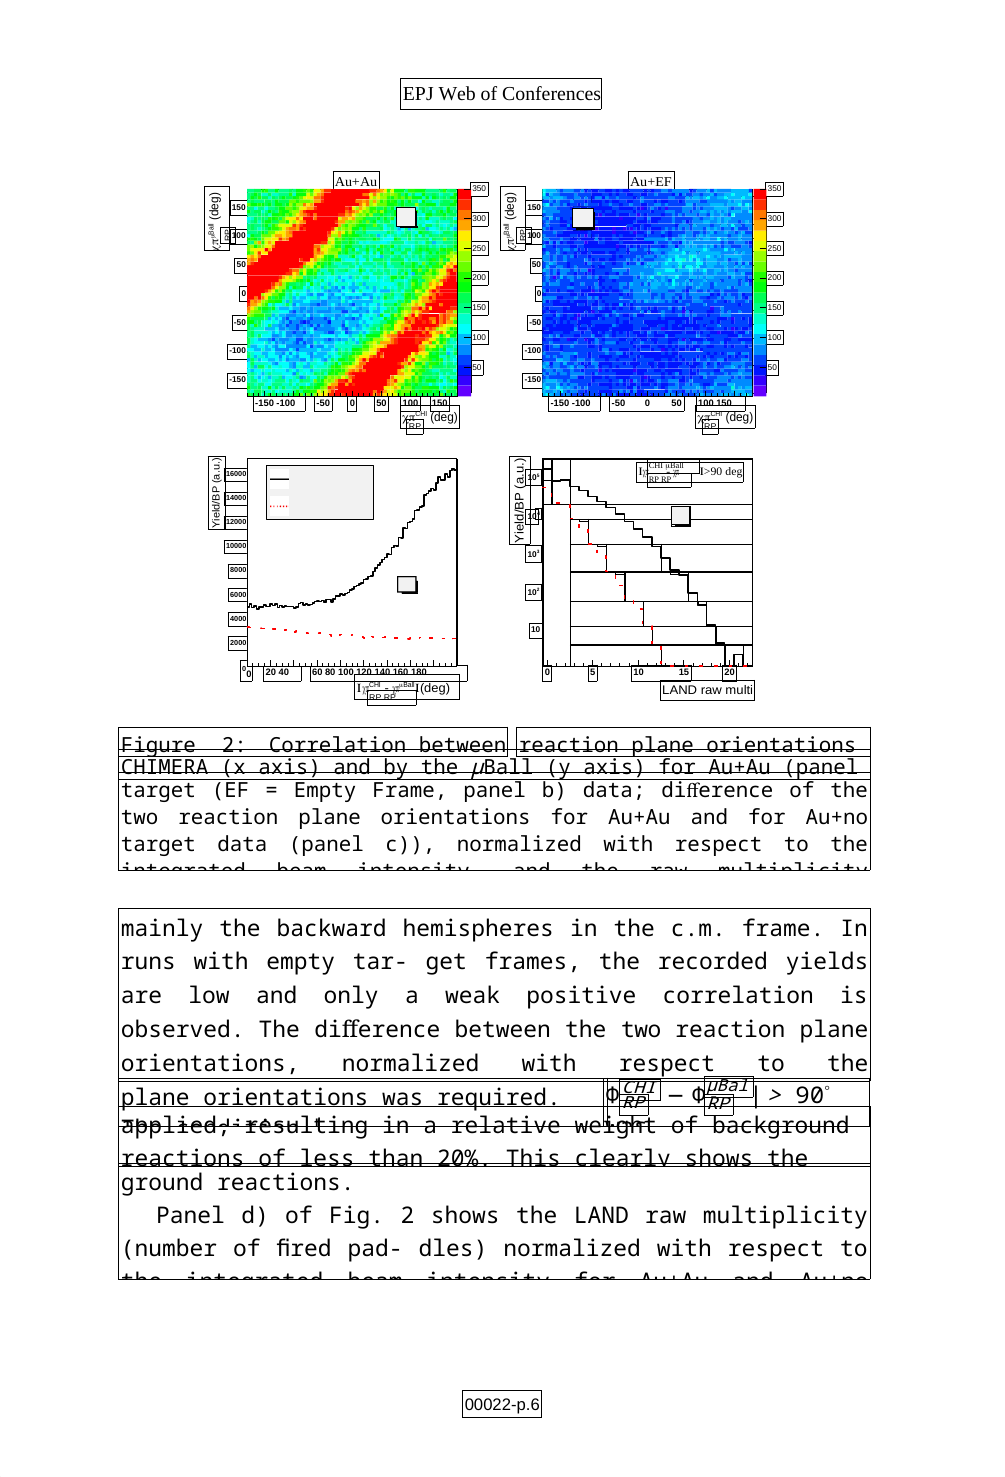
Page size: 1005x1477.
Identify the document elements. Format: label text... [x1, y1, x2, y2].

text RP [222, 230, 235, 242]
text 100 [402, 397, 420, 405]
text  -  >90 deg [638, 465, 743, 478]
text Φ − Φ | > 90◦ was [605, 1079, 619, 1106]
text Yield/BP (a.u.) [209, 458, 225, 528]
picture [397, 576, 418, 594]
text RP RP [369, 692, 416, 702]
text 0 [241, 288, 247, 298]
text 10 [531, 625, 542, 634]
text 150 [472, 303, 488, 312]
text 150 [232, 202, 247, 212]
text 60 80 100 120 140 160 180 [312, 667, 467, 678]
text 105 [531, 473, 541, 482]
text plane orientations was required. The condition | [121, 1081, 603, 1106]
text Figure 2: Correlation between the two [121, 730, 507, 749]
text -50 [529, 317, 542, 327]
text 150 [767, 303, 783, 312]
text Au+EF [630, 173, 674, 189]
text 250 [767, 243, 783, 253]
text Ball (deg) [206, 193, 229, 250]
text CHI (deg) [697, 410, 755, 424]
text -150 [229, 375, 247, 384]
text -50 0 50 [611, 397, 683, 408]
text -150 -100 [550, 397, 600, 408]
text LAND raw multi [662, 682, 754, 697]
text 50 [472, 362, 483, 372]
picture [270, 496, 289, 516]
text 100 [767, 332, 783, 342]
text 103 [527, 549, 541, 559]
text target (EF = Empty Frame, panel b) data; diﬀerence of the two reaction plane orientations for Au+Au and for Au+no target data (panel c)), normalized with respect to the integrated beam intensity, and the raw multiplicity registered with LAND for Au+Au (full line) and for Au+no target data (dotted, panel d). [121, 776, 868, 870]
text 102 [527, 587, 541, 597]
text -50 [234, 317, 247, 327]
text applied, resulting in a relative weight of background reactions of less than 20%. This clearly shows the relevance of the μBall data in rejecting back- [121, 1109, 870, 1163]
text 100 150 [698, 397, 744, 405]
text 100 [236, 231, 247, 241]
text 50 [376, 397, 388, 408]
text 350 [767, 184, 783, 194]
text reaction plane orientations given by [518, 730, 870, 749]
text 100 [532, 231, 542, 241]
text 300 [472, 214, 488, 223]
text mainly the backward hemispheres in the c.m. frame. In runs with empty tar- get frames, the recorded yields are low and only a weak positive correlation is observed. The diﬀerence between the two reaction plane orientations, normalized with respect to the integrated beam intensity, is presented in panel c). In order to minimize the contributions of non-target collisions in the data analysis, an anti-correlation of the CHIMERA and μBall reaction- [121, 911, 868, 1078]
text Ball (deg) [502, 193, 525, 250]
text 350 [472, 184, 488, 194]
text 100 [472, 332, 488, 342]
text 0 [544, 667, 551, 678]
text CHIMERA (x axis) and by the μBall (y axis) for Au+Au (panel a) and Au+no [121, 752, 870, 772]
text 5 [590, 667, 597, 678]
text 300 [767, 214, 783, 223]
text RP RP [649, 475, 691, 485]
text 150 [432, 397, 449, 405]
text Yield/BP (a.u.) [512, 458, 529, 543]
text 10 [531, 511, 538, 521]
text CHI - Ball(deg) [356, 681, 459, 695]
text 200 [472, 273, 488, 283]
text Φ − Φ | > 90◦ was [649, 1079, 869, 1106]
text 20 [724, 667, 736, 678]
text -100 [524, 346, 542, 356]
text 00 [242, 662, 252, 679]
text 50 [767, 362, 778, 372]
text 250 [472, 243, 488, 253]
text -150 -100 [255, 397, 305, 408]
text -150 [524, 375, 542, 384]
text 200 [767, 273, 783, 283]
text Panel d) of Fig. 2 shows the LAND raw multiplicity (number of ﬁred pad- dles) normalized with respect to the integrated beam intensity for Au+Au and Au+no target data, after applying the indicated CHIMERA-μBall an- [121, 1199, 868, 1279]
text RP [621, 1095, 648, 1106]
picture [270, 469, 289, 489]
text 00022-p.6 [464, 1394, 541, 1413]
text -50 [316, 397, 332, 408]
text ground reactions. [121, 1166, 870, 1197]
text RP [706, 1095, 732, 1106]
text Au+Au [334, 173, 379, 188]
text 0 [537, 288, 542, 298]
text EPJ Web of Conferences [403, 82, 601, 105]
text RP [518, 230, 531, 242]
text CHI [621, 1080, 660, 1097]
text 0 [349, 397, 356, 408]
text -100 [229, 346, 247, 356]
text RP [409, 422, 423, 431]
text 150 [527, 202, 542, 212]
text RP [704, 422, 718, 431]
text CHI (deg) [402, 410, 459, 424]
text 20 40 [265, 667, 301, 678]
text 10 15 [633, 667, 691, 678]
